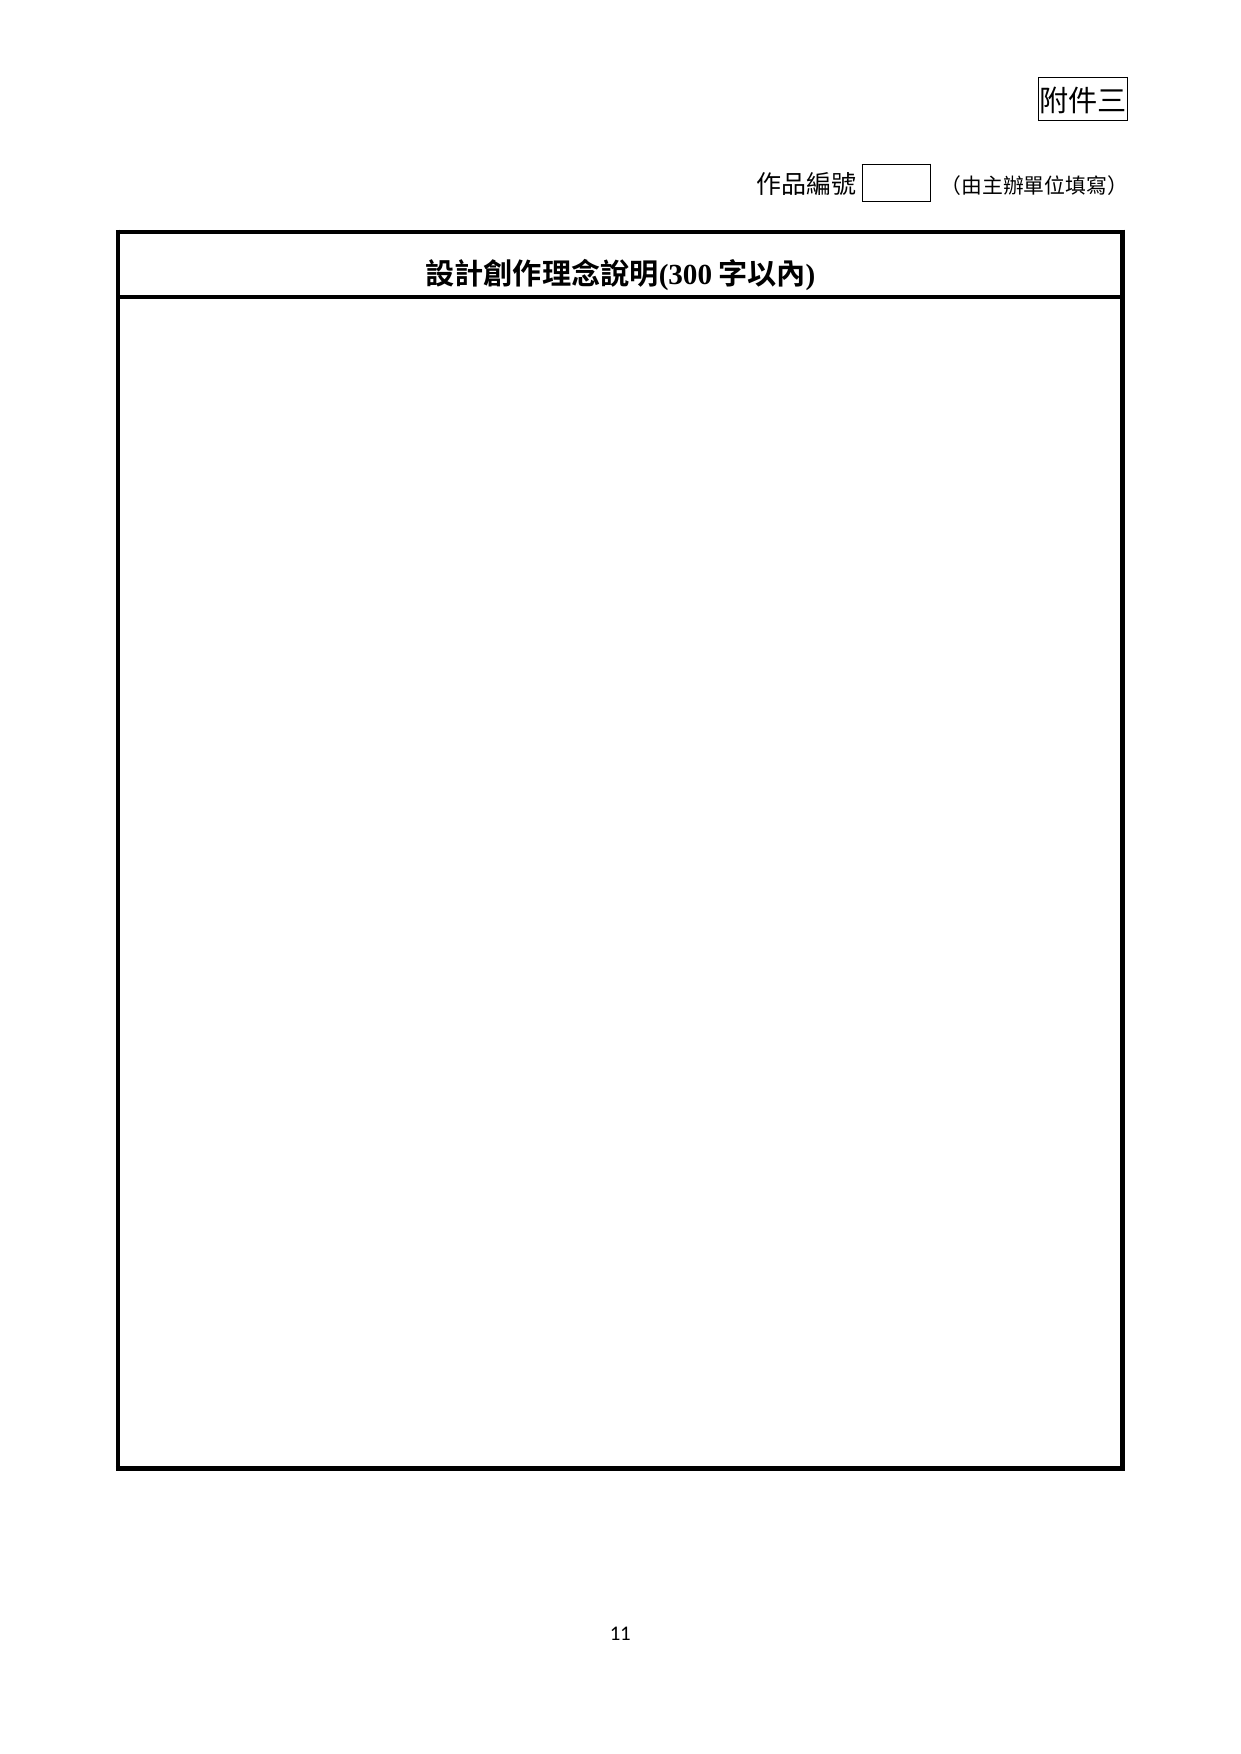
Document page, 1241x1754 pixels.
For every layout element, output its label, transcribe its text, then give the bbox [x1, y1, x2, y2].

table_header 設計創作理念說明(300字以內) [120, 234, 1120, 294]
table_cell [120, 299, 1120, 1466]
text 作品編號 [112, 164, 862, 201]
text （由主辦單位填寫） [931, 164, 1128, 201]
text [863, 165, 930, 201]
